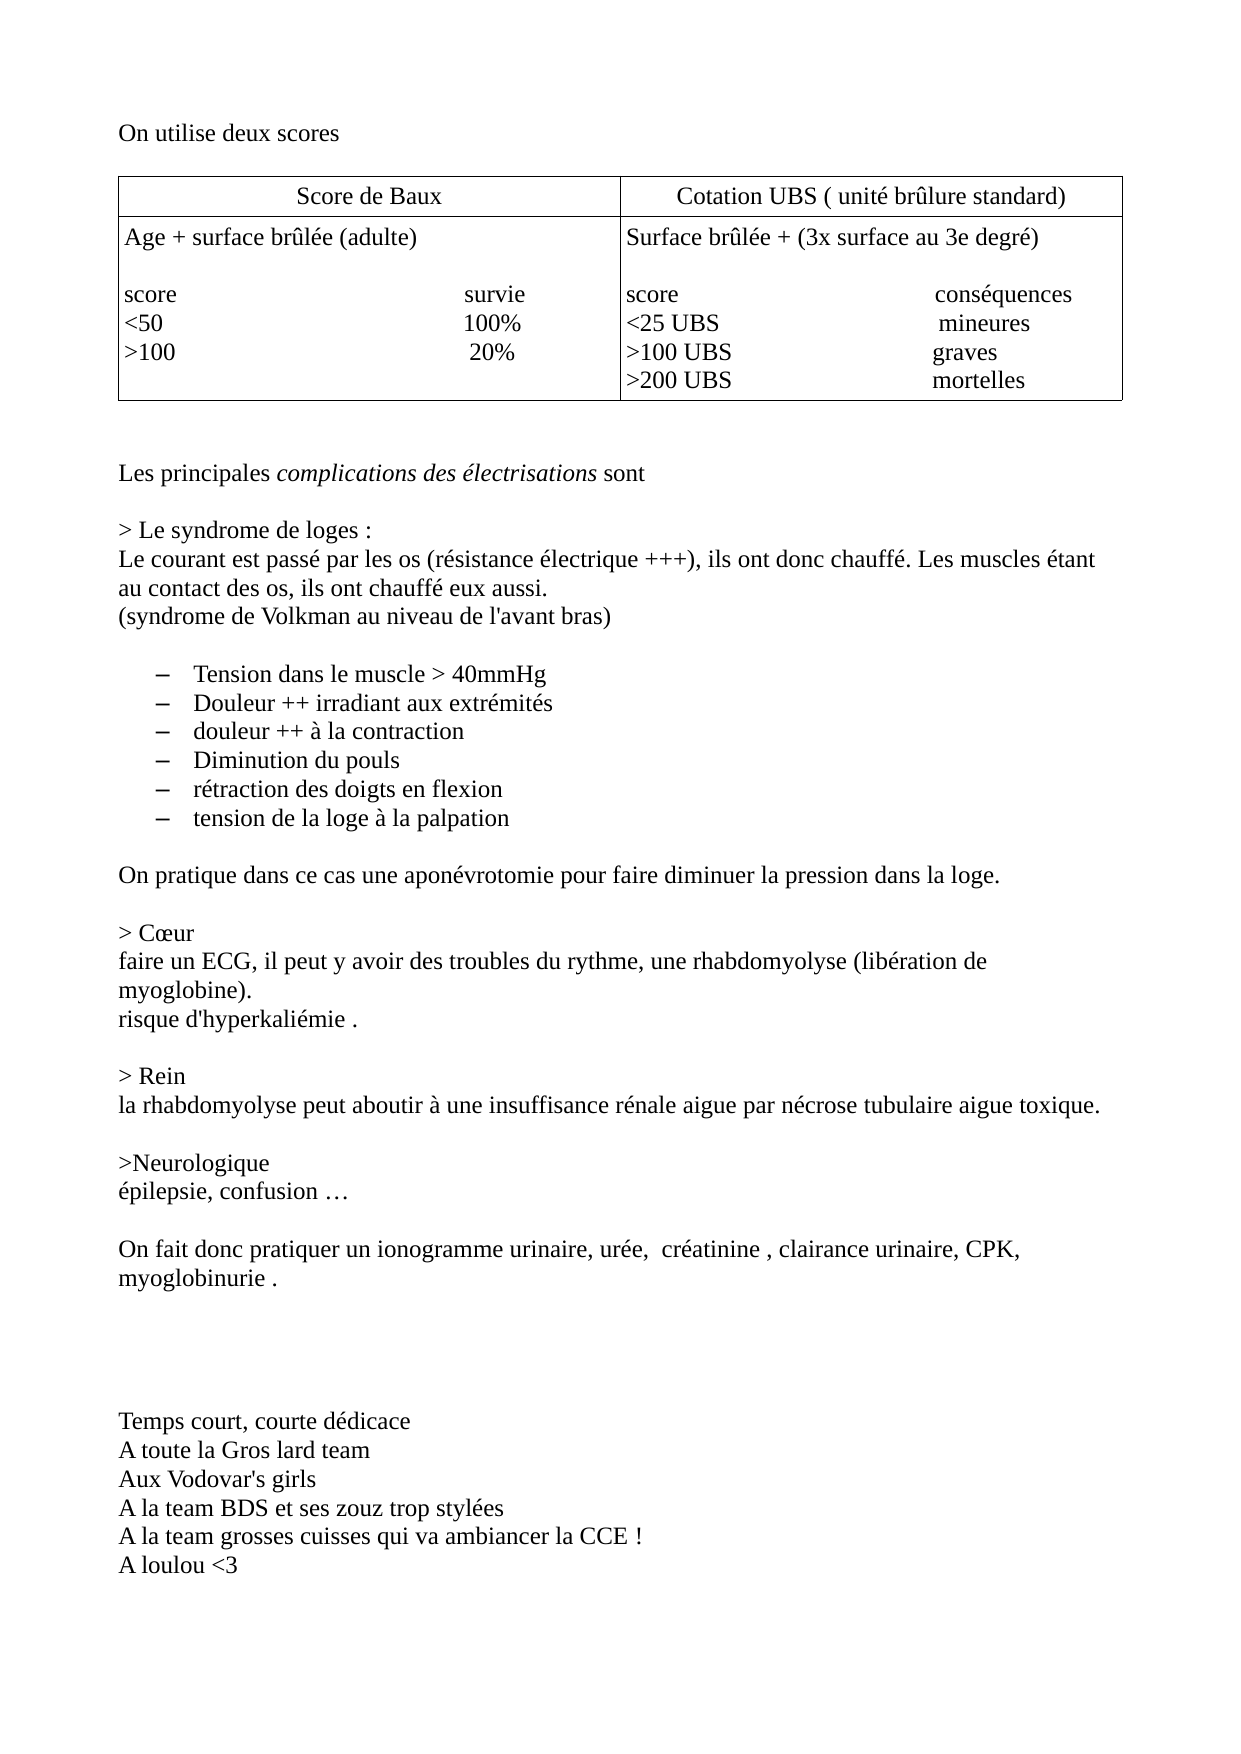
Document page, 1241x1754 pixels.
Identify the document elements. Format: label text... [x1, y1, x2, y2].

text Temps court, courte dédicace [118, 1406, 1122, 1435]
list Diminution du pouls [156, 745, 1122, 774]
text On fait donc pratiquer un ionogramme urinaire, urée, créatinine , clairance urinaire, CPK, myoglobinurie . [118, 1234, 1122, 1291]
text On utilise deux scores [118, 118, 1122, 147]
text A toute la Gros lard team [118, 1435, 1122, 1464]
text risque d'hyperkaliémie . [118, 1004, 1122, 1033]
text > Cœur [118, 918, 1122, 946]
text Les principales complications des électrisations sont [118, 458, 1122, 486]
list Tension dans le muscle > 40mmHg [156, 659, 1122, 688]
text A la team BDS et ses zouz trop stylées [118, 1493, 1122, 1521]
text > Le syndrome de loges : [118, 515, 1122, 544]
text faire un ECG, il peut y avoir des troubles du rythme, une rhabdomyolyse (libération de myoglobine). [118, 946, 1122, 1004]
text On pratique dans ce cas une aponévrotomie pour faire diminuer la pression dans la loge. [118, 860, 1122, 889]
table_cell Age + surface brûlée (adulte) score survie <50 100% >100 20% [119, 217, 620, 400]
table_header Cotation UBS ( unité brûlure standard) [621, 177, 1122, 216]
text Aux Vodovar's girls [118, 1464, 1122, 1493]
list tension de la loge à la palpation [156, 803, 1122, 831]
table_header Score de Baux [119, 177, 620, 216]
text A loulou <3 [118, 1550, 1122, 1579]
list douleur ++ à la contraction [156, 716, 1122, 745]
text > Rein [118, 1061, 1122, 1090]
list rétraction des doigts en flexion [156, 774, 1122, 803]
text (syndrome de Volkman au niveau de l'avant bras) [118, 601, 1122, 630]
table_cell Surface brûlée + (3x surface au 3e degré) score conséquences <25 UBS mineures >100 UBS graves >200 UBS mortelles [621, 217, 1122, 400]
text A la team grosses cuisses qui va ambiancer la CCE ! [118, 1521, 1122, 1550]
text >Neurologique [118, 1148, 1122, 1176]
text la rhabdomyolyse peut aboutir à une insuffisance rénale aigue par nécrose tubulaire aigue toxique. [118, 1090, 1122, 1119]
text épilepsie, confusion … [118, 1176, 1122, 1205]
list Douleur ++ irradiant aux extrémités [156, 688, 1122, 716]
text Le courant est passé par les os (résistance électrique +++), ils ont donc chauffé. Les muscles étant au contact des os, ils ont chauffé eux aussi. [118, 544, 1122, 601]
